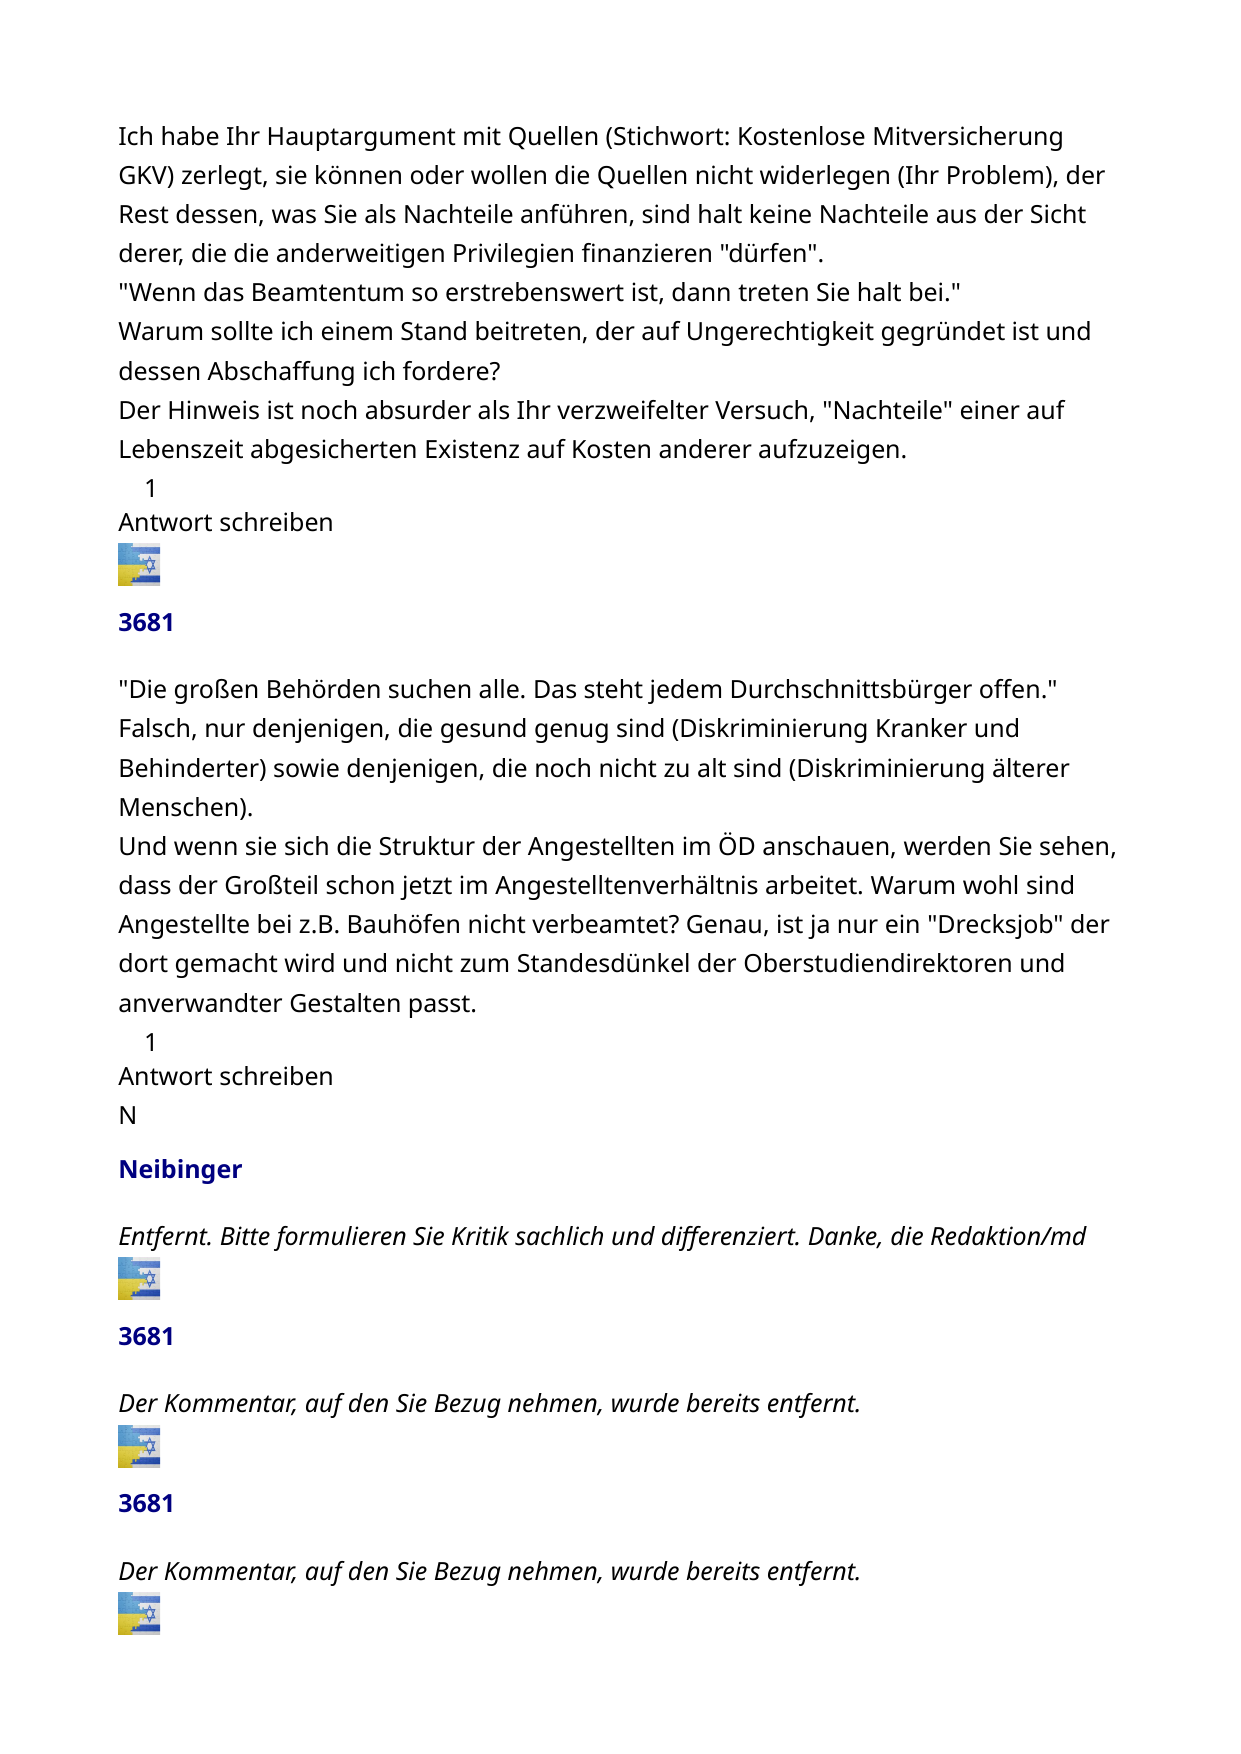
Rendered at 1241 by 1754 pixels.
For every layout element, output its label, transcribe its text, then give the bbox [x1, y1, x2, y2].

text Und wenn sie sich die Struktur der Angestellten im ÖD anschauen, werden Sie sehen, dass der Großteil schon jetzt im Angestelltenverhältnis arbeitet. Warum wohl sind Angestellte bei z.B. Bauhöfen nicht verbeamtet? Genau, ist ja nur ein "Drecksjob" der dort gemacht wird und nicht zum Standesdünkel der Oberstudiendirektoren und anverwandter Gestalten passt. [118, 829, 1122, 1019]
text Warum sollte ich einem Stand beitreten, der auf Ungerechtigkeit gegründet ist und dessen Abschaffung ich fordere? [118, 314, 1122, 387]
subtitle 3681 [118, 605, 1122, 639]
text 🤨 1 [118, 1024, 1122, 1058]
picture [118, 1425, 161, 1468]
text Antwort schreiben [118, 1058, 1122, 1093]
picture [118, 543, 161, 586]
picture [118, 1257, 161, 1300]
subtitle Neibinger [118, 1151, 1122, 1186]
subtitle 3681 [118, 1486, 1122, 1520]
text Antwort schreiben [118, 505, 1122, 539]
text 🤨 1 [118, 471, 1122, 505]
picture [118, 1592, 161, 1635]
text "Wenn das Beamtentum so erstrebenswert ist, dann treten Sie halt bei." [118, 275, 1122, 309]
text Der Hinweis ist noch absurder als Ihr verzweifelter Versuch, "Nachteile" einer auf Lebenszeit abgesicherten Existenz auf Kosten anderer aufzuzeigen. [118, 392, 1122, 466]
text Falsch, nur denjenigen, die gesund genug sind (Diskriminierung Kranker und Behinderter) sowie denjenigen, die noch nicht zu alt sind (Diskriminierung älterer Menschen). [118, 711, 1122, 823]
text Ich habe Ihr Hauptargument mit Quellen (Stichwort: Kostenlose Mitversicherung GKV) zerlegt, sie können oder wollen die Quellen nicht widerlegen (Ihr Problem), der Rest dessen, was Sie als Nachteile anführen, sind halt keine Nachteile aus der Sicht derer, die die anderweitigen Privilegien finanzieren "dürfen". [118, 118, 1122, 270]
text N [118, 1098, 1122, 1132]
subtitle 3681 [118, 1319, 1122, 1353]
text "Die großen Behörden suchen alle. Das steht jedem Durchschnittsbürger offen." [118, 672, 1122, 706]
text Der Kommentar, auf den Sie Bezug nehmen, wurde bereits entfernt. [118, 1553, 1122, 1587]
text Der Kommentar, auf den Sie Bezug nehmen, wurde bereits entfernt. [118, 1386, 1122, 1420]
text Entfernt. Bitte formulieren Sie Kritik sachlich und differenziert. Danke, die Redaktion/md [118, 1218, 1122, 1253]
